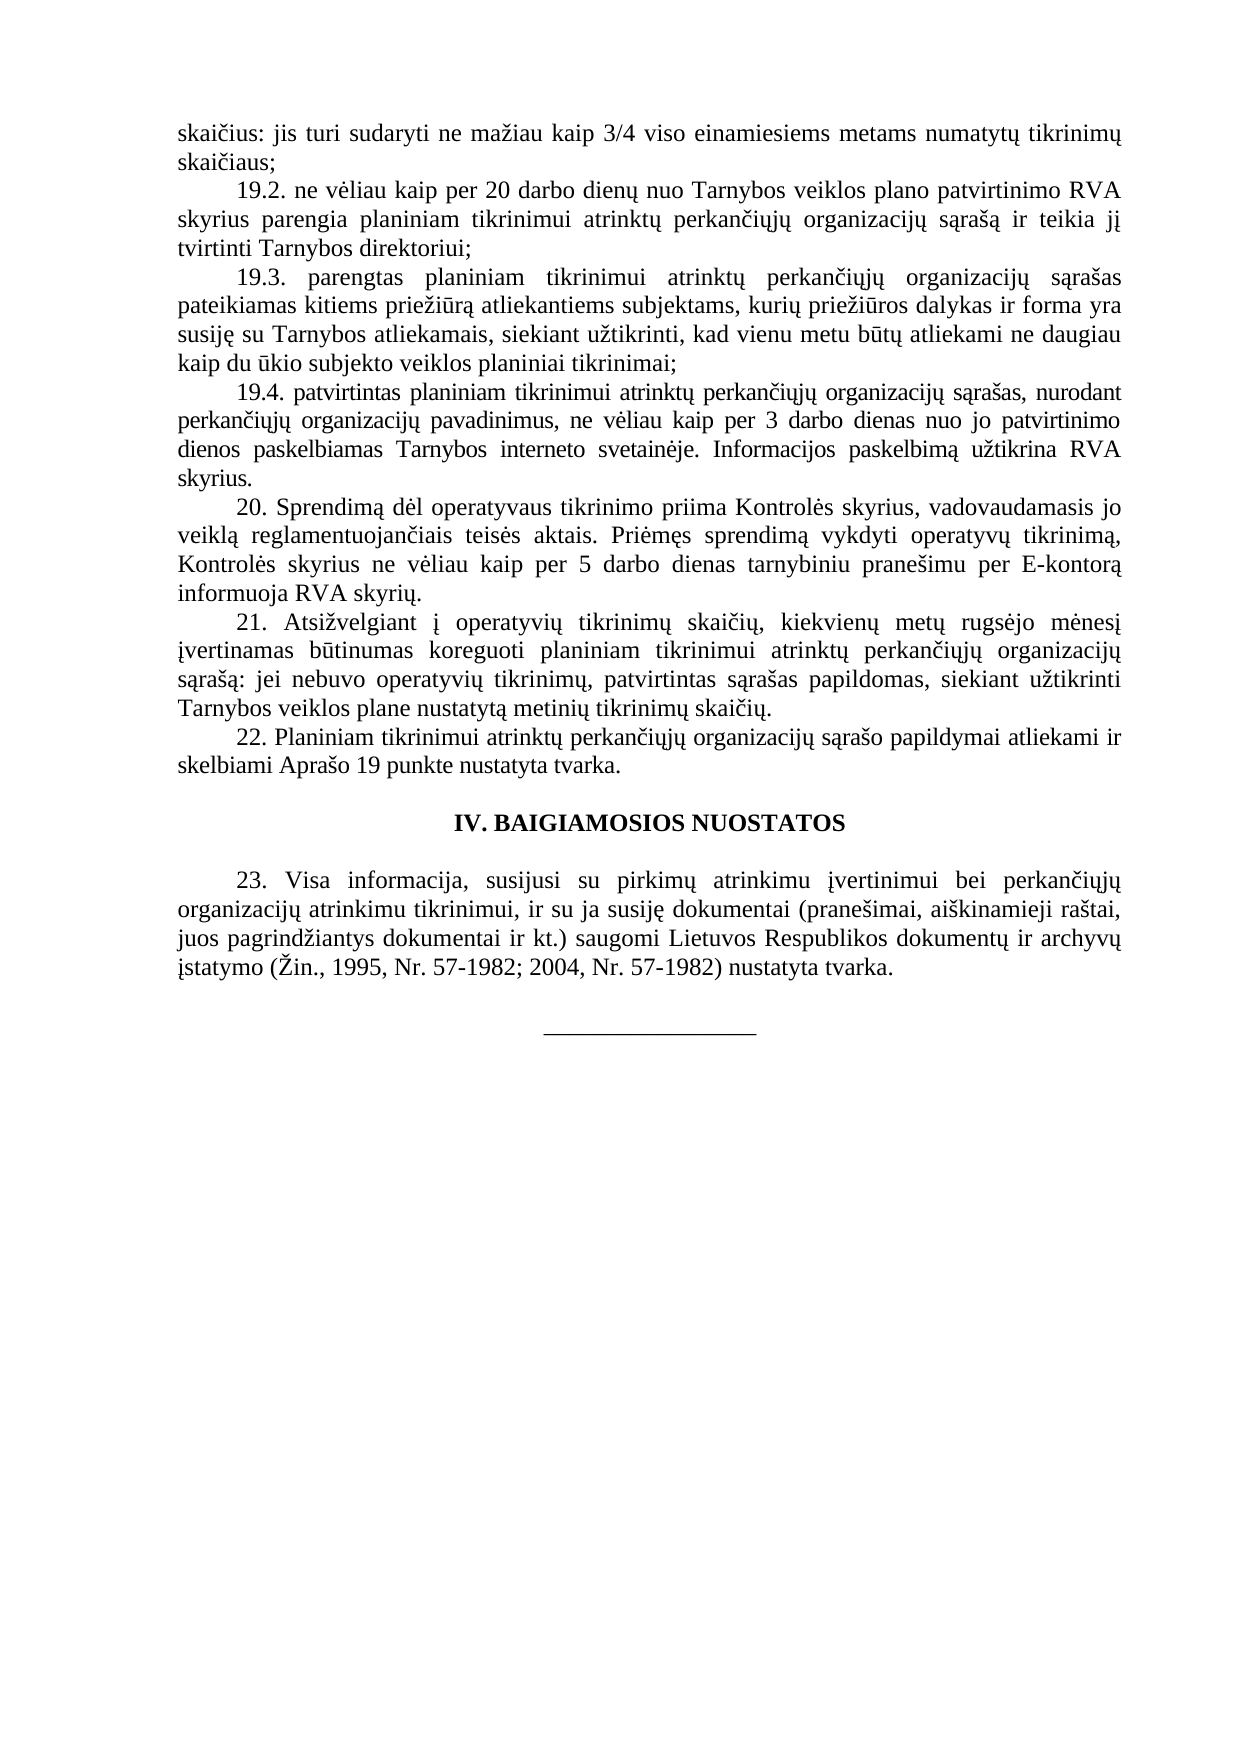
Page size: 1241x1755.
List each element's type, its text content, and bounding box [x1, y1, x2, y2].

text 21. Atsižvelgiant į operatyvių tikrinimų skaičių, kiekvienų metų rugsėjo mėnesį įvertinamas būtinumas koreguoti planiniam tikrinimui atrinktų perkančiųjų organizacijų sąrašą: jei nebuvo operatyvių tikrinimų, patvirtintas sąrašas papildomas, siekiant užtikrinti Tarnybos veiklos plane nustatytą metinių tikrinimų skaičių. [177, 607, 1122, 722]
text IV. BAIGIAMOSIOS NUOSTATOS [177, 808, 1122, 837]
text 19.4. patvirtintas planiniam tikrinimui atrinktų perkančiųjų organizacijų sąrašas, nurodant perkančiųjų organizacijų pavadinimus, ne vėliau kaip per 3 darbo dienas nuo jo patvirtinimo dienos paskelbiamas Tarnybos interneto svetainėje. Informacijos paskelbimą užtikrina RVA skyrius. [177, 377, 1122, 492]
text 22. Planiniam tikrinimui atrinktų perkančiųjų organizacijų sąrašo papildymai atliekami ir skelbiami Aprašo 19 punkte nustatyta tvarka. [177, 722, 1122, 779]
text 19.3. parengtas planiniam tikrinimui atrinktų perkančiųjų organizacijų sąrašas pateikiamas kitiems priežiūrą atliekantiems subjektams, kurių priežiūros dalykas ir forma yra susiję su Tarnybos atliekamais, siekiant užtikrinti, kad vienu metu būtų atliekami ne daugiau kaip du ūkio subjekto veiklos planiniai tikrinimai; [177, 262, 1122, 377]
text 19.2. ne vėliau kaip per 20 darbo dienų nuo Tarnybos veiklos plano patvirtinimo RVA skyrius parengia planiniam tikrinimui atrinktų perkančiųjų organizacijų sąrašą ir teikia jį tvirtinti Tarnybos direktoriui; [177, 176, 1122, 262]
text 20. Sprendimą dėl operatyvaus tikrinimo priima Kontrolės skyrius, vadovaudamasis jo veiklą reglamentuojančiais teisės aktais. Priėmęs sprendimą vykdyti operatyvų tikrinimą, Kontrolės skyrius ne vėliau kaip per 5 darbo dienas tarnybiniu pranešimu per E-kontorą informuoja RVA skyrių. [177, 492, 1122, 607]
text 23. Visa informacija, susijusi su pirkimų atrinkimu įvertinimui bei perkančiųjų organizacijų atrinkimu tikrinimui, ir su ja susiję dokumentai (pranešimai, aiškinamieji raštai, juos pagrindžiantys dokumentai ir kt.) saugomi Lietuvos Respublikos dokumentų ir archyvų įstatymo (Žin., 1995, Nr. 57-1982; 2004, Nr. 57-1982) nustatyta tvarka. [177, 866, 1122, 981]
text skaičius: jis turi sudaryti ne mažiau kaip 3/4 viso einamiesiems metams numatytų tikrinimų skaičiaus; [177, 118, 1122, 176]
text _________________ [177, 1009, 1122, 1038]
